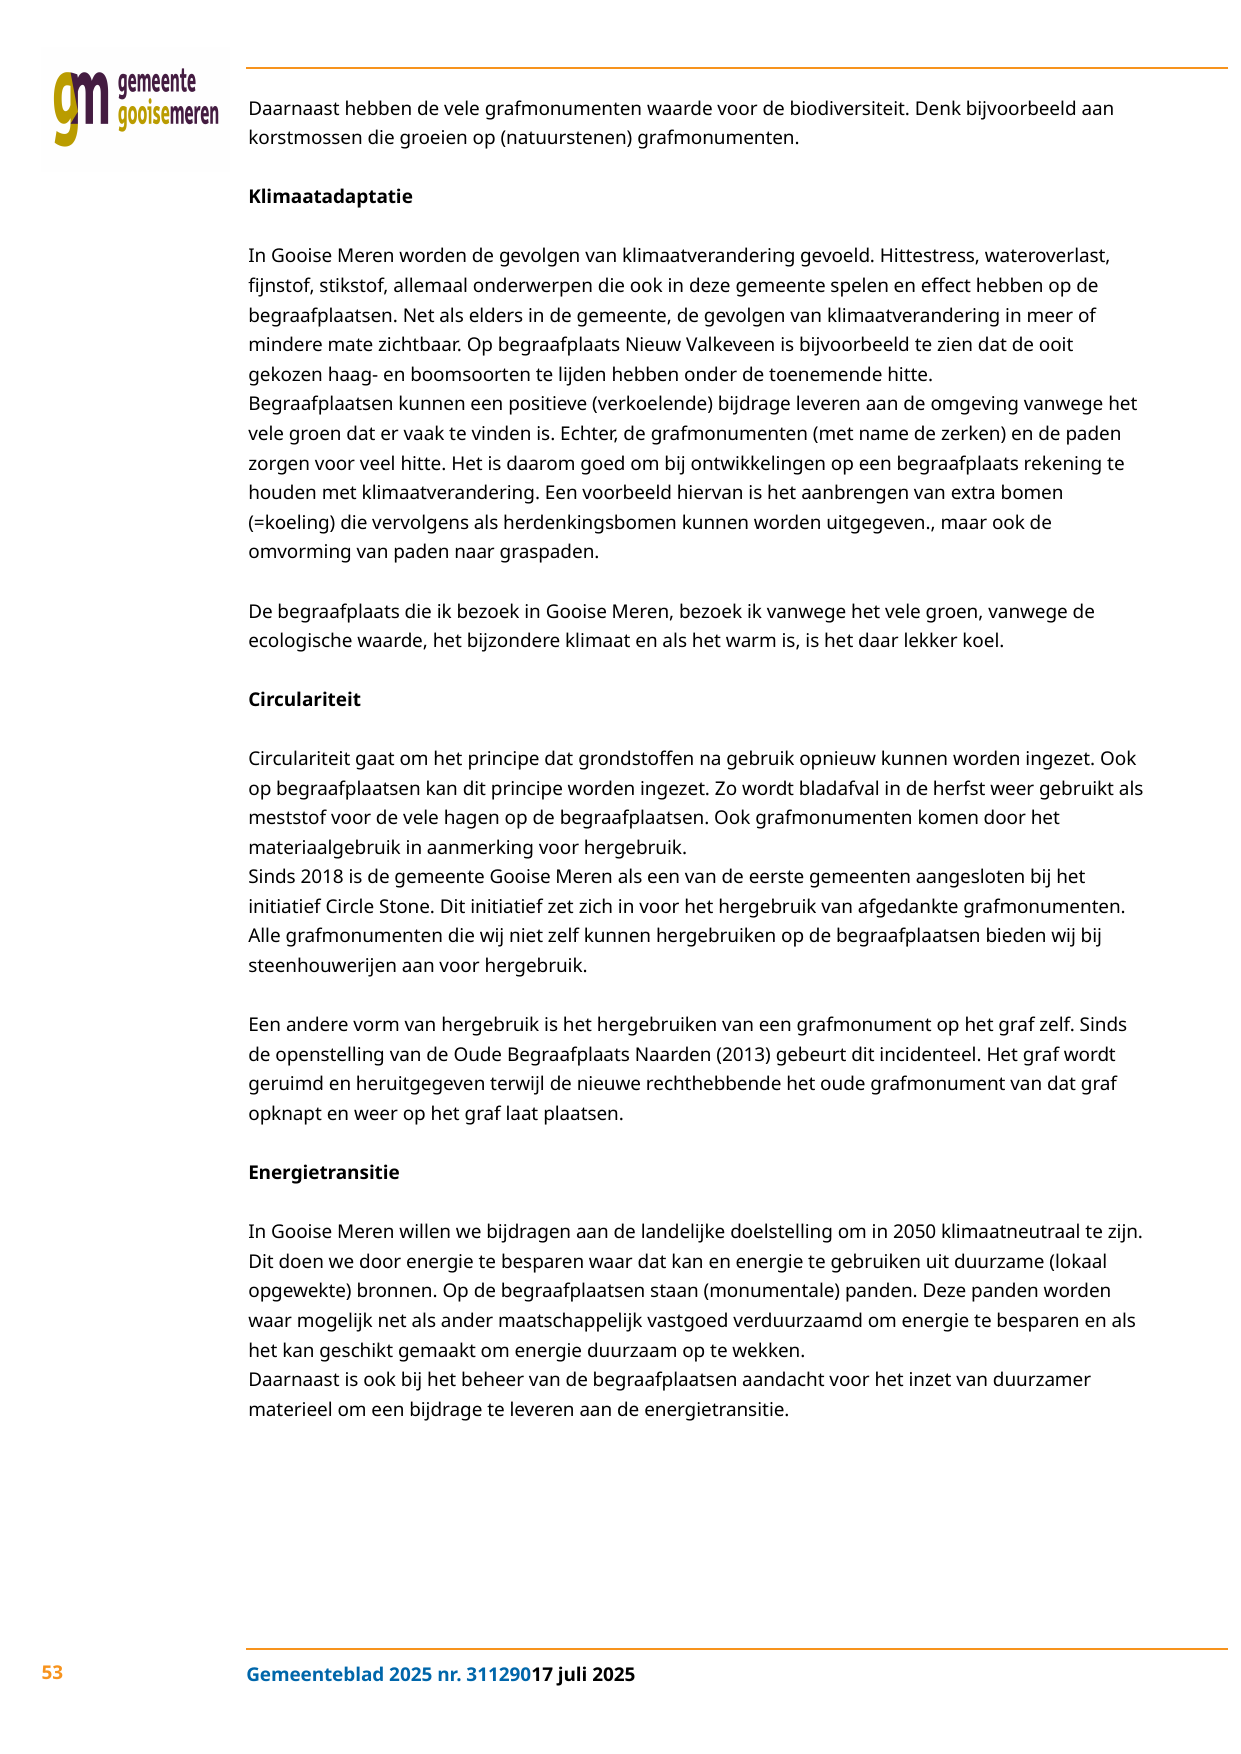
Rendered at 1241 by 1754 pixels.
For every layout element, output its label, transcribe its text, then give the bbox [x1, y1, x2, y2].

text Klimaatadaptatie [248, 183, 1152, 209]
table_header De begraafplaats die ik bezoek in Gooise Meren, bezoek ik vanwege het vele groen, vanwege de ecologische waarde, het bijzondere klimaat en als het warm is, is het daar lekker koel. [248, 598, 1152, 653]
text Daarnaast hebben de vele grafmonumenten waarde voor de biodiversiteit. Denk bijvoorbeeld aan korstmossen die groeien op (natuurstenen) grafmonumenten. [248, 95, 1152, 150]
text Daarnaast is ook bij het beheer van de begraafplaatsen aandacht voor het inzet van duurzamer materieel om een bijdrage te leveren aan de energietransitie. [248, 1366, 1152, 1422]
text In Gooise Meren willen we bijdragen aan de landelijke doelstelling om in 2050 klimaatneutraal te zijn. Dit doen we door energie te besparen waar dat kan en energie te gebruiken uit duurzame (lokaal opgewekte) bronnen. Op de begraafplaatsen staan (monumentale) panden. Deze panden worden waar mogelijk net als ander maatschappelijk vastgoed verduurzaamd om energie te besparen en als het kan geschikt gemaakt om energie duurzaam op te wekken. [248, 1218, 1152, 1362]
text Sinds 2018 is de gemeente Gooise Meren als een van de eerste gemeenten aangesloten bij het initiatief Circle Stone. Dit initiatief zet zich in voor het hergebruik van afgedankte grafmonumenten. Alle grafmonumenten die wij niet zelf kunnen hergebruiken op de begraafplaatsen bieden wij bij steenhouwerijen aan voor hergebruik. [248, 863, 1152, 978]
text In Gooise Meren worden de gevolgen van klimaatverandering gevoeld. Hittestress, wateroverlast, fijnstof, stikstof, allemaal onderwerpen die ook in deze gemeente spelen en effect hebben op de begraafplaatsen. Net als elders in de gemeente, de gevolgen van klimaatverandering in meer of mindere mate zichtbaar. Op begraafplaats Nieuw Valkeveen is bijvoorbeeld te zien dat de ooit gekozen haag- en boomsoorten te lijden hebben onder de toenemende hitte. [248, 243, 1152, 387]
text Energietransitie [248, 1159, 1152, 1185]
text Begraafplaatsen kunnen een positieve (verkoelende) bijdrage leveren aan de omgeving vanwege het vele groen dat er vaak te vinden is. Echter, de grafmonumenten (met name de zerken) en de paden zorgen voor veel hitte. Het is daarom goed om bij ontwikkelingen op een begraafplaats rekening te houden met klimaatverandering. Een voorbeeld hiervan is het aanbrengen van extra bomen (=koeling) die vervolgens als herdenkingsbomen kunnen worden uitgegeven., maar ook de omvorming van paden naar graspaden. [248, 391, 1152, 564]
text Circulariteit gaat om het principe dat grondstoffen na gebruik opnieuw kunnen worden ingezet. Ook op begraafplaatsen kan dit principe worden ingezet. Zo wordt bladafval in de herfst weer gebruikt als meststof voor de vele hagen op de begraafplaatsen. Ook grafmonumenten komen door het materiaalgebruik in aanmerking voor hergebruik. [248, 745, 1152, 859]
text Circulariteit [248, 686, 1152, 712]
picture [41, 47, 231, 172]
text Een andere vorm van hergebruik is het hergebruiken van een grafmonument op het graf zelf. Sinds de openstelling van de Oude Begraafplaats Naarden (2013) gebeurt dit incidenteel. Het graf wordt geruimd en heruitgegeven terwijl de nieuwe rechthebbende het oude grafmonument van dat graf opknapt en weer op het graf laat plaatsen. [248, 1011, 1152, 1126]
